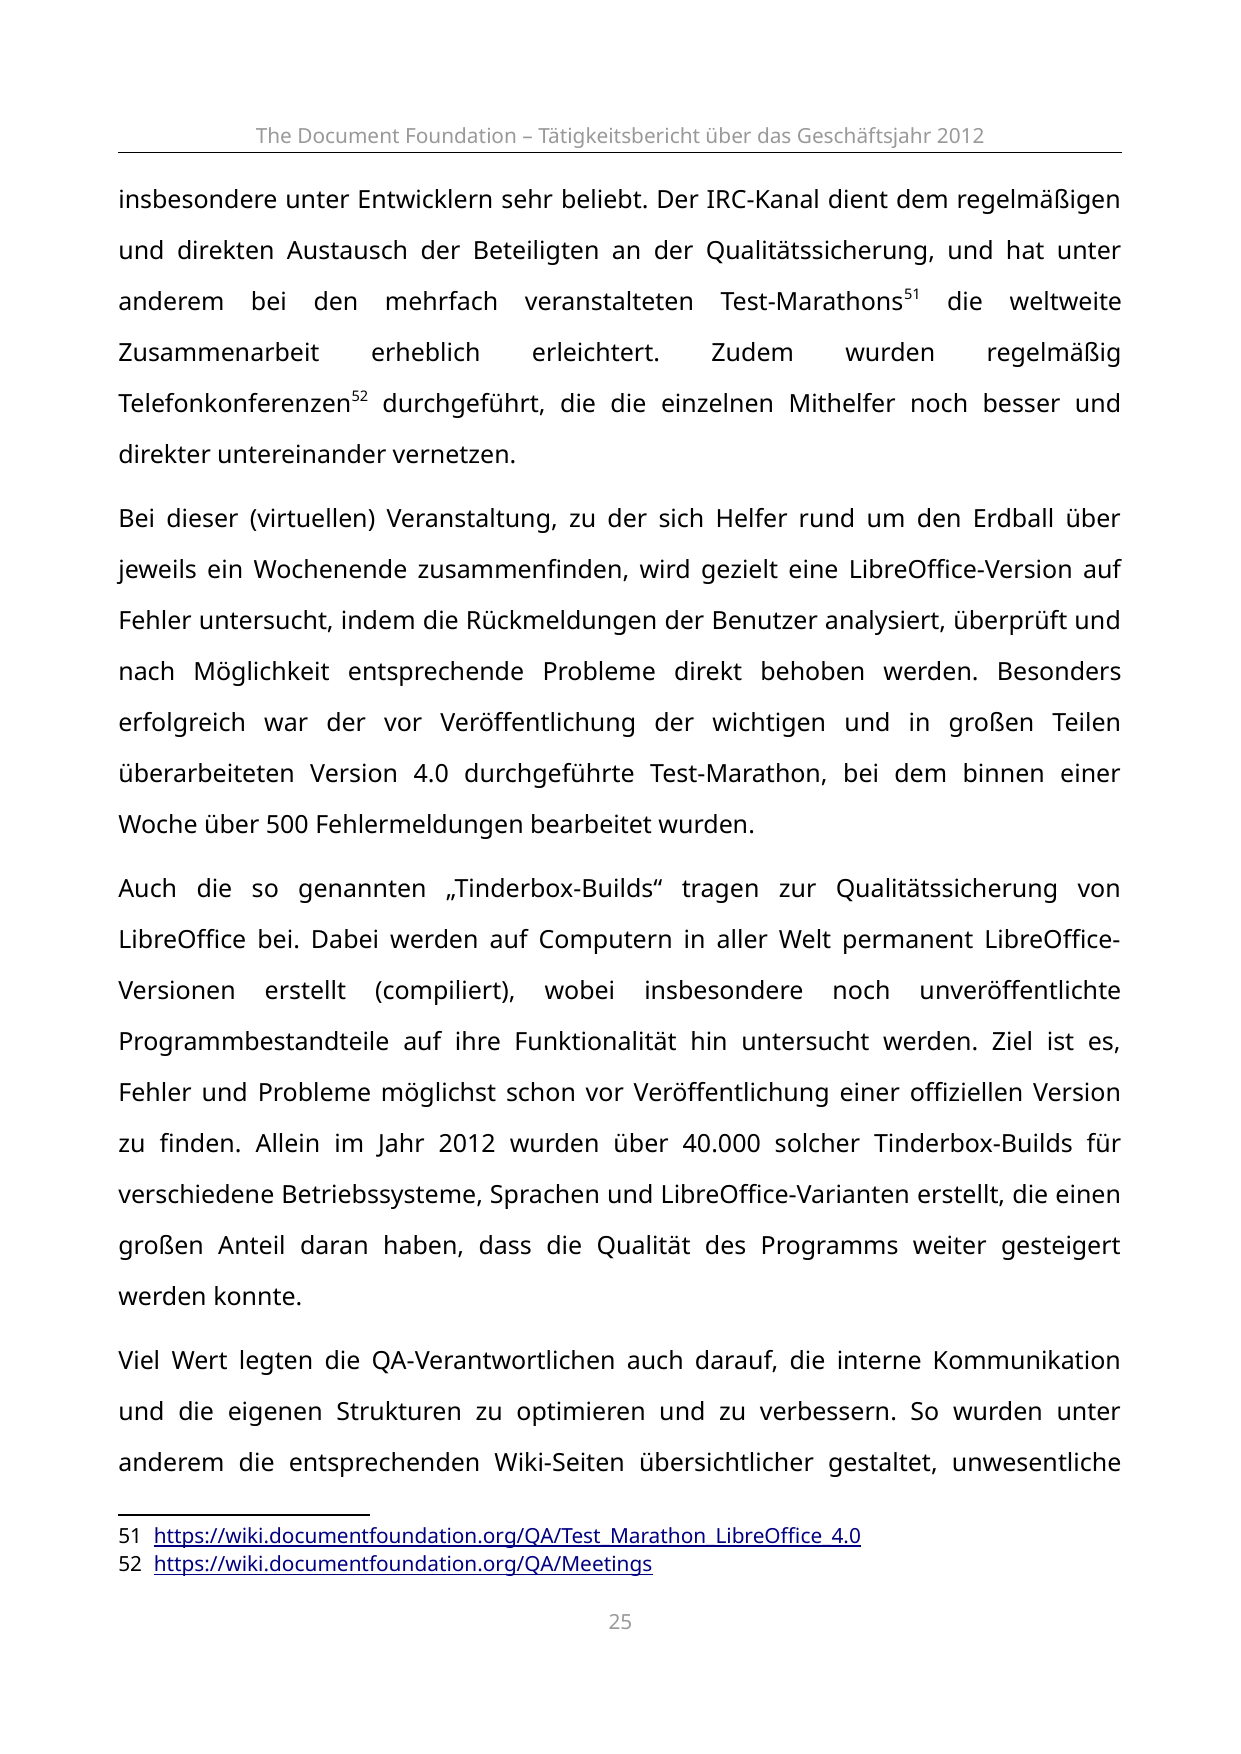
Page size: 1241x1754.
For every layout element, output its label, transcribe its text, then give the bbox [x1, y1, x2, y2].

text Viel Wert legten die QA-Verantwortlichen auch darauf, die interne Kommunikation und die eigenen Strukturen zu optimieren und zu verbessern. So wurden unter anderem die entsprechenden Wiki-Seiten übersichtlicher gestaltet, unwesentliche [118, 1342, 1122, 1478]
text Bei dieser (virtuellen) Veranstaltung, zu der sich Helfer rund um den Erdball über jeweils ein Wochenende zusammenfinden, wird gezielt eine LibreOffice-Version auf Fehler untersucht, indem die Rückmeldungen der Benutzer analysiert, überprüft und nach Möglichkeit entsprechende Probleme direkt behoben werden. Besonders erfolgreich war der vor Veröffentlichung der wichtigen und in großen Teilen überarbeiteten Version 4.0 durchgeführte Test-Marathon, bei dem binnen einer Woche über 500 Fehlermeldungen bearbeitet wurden. [118, 501, 1122, 841]
text https://wiki.documentfoundation.org/QA/Test_Marathon_LibreOffice_4.0 [118, 1521, 1122, 1549]
text insbesondere unter Entwicklern sehr beliebt. Der IRC-Kanal dient dem regelmäßigen und direkten Austausch der Beteiligten an der Qualitätssicherung, und hat unter anderem bei den mehrfach veranstalteten Test-Marathons die weltweite Zusammenarbeit erheblich erleichtert. Zudem wurden regelmäßig Telefonkonferenzen durchgeführt, die die einzelnen Mithelfer noch besser und direkter untereinander vernetzen. [118, 182, 1122, 471]
text https://wiki.documentfoundation.org/QA/Meetings [118, 1549, 1122, 1578]
text Auch die so genannten „Tinderbox-Builds“ tragen zur Qualitätssicherung von LibreOffice bei. Dabei werden auf Computern in aller Welt permanent LibreOffice-Versionen erstellt (compiliert), wobei insbesondere noch unveröffentlichte Programmbestandteile auf ihre Funktionalität hin untersucht werden. Ziel ist es, Fehler und Probleme möglichst schon vor Veröffentlichung einer offiziellen Version zu finden. Allein im Jahr 2012 wurden über 40.000 solcher Tinderbox-Builds für verschiedene Betriebssysteme, Sprachen und LibreOffice-Varianten erstellt, die einen großen Anteil daran haben, dass die Qualität des Programms weiter gesteigert werden konnte. [118, 871, 1122, 1313]
